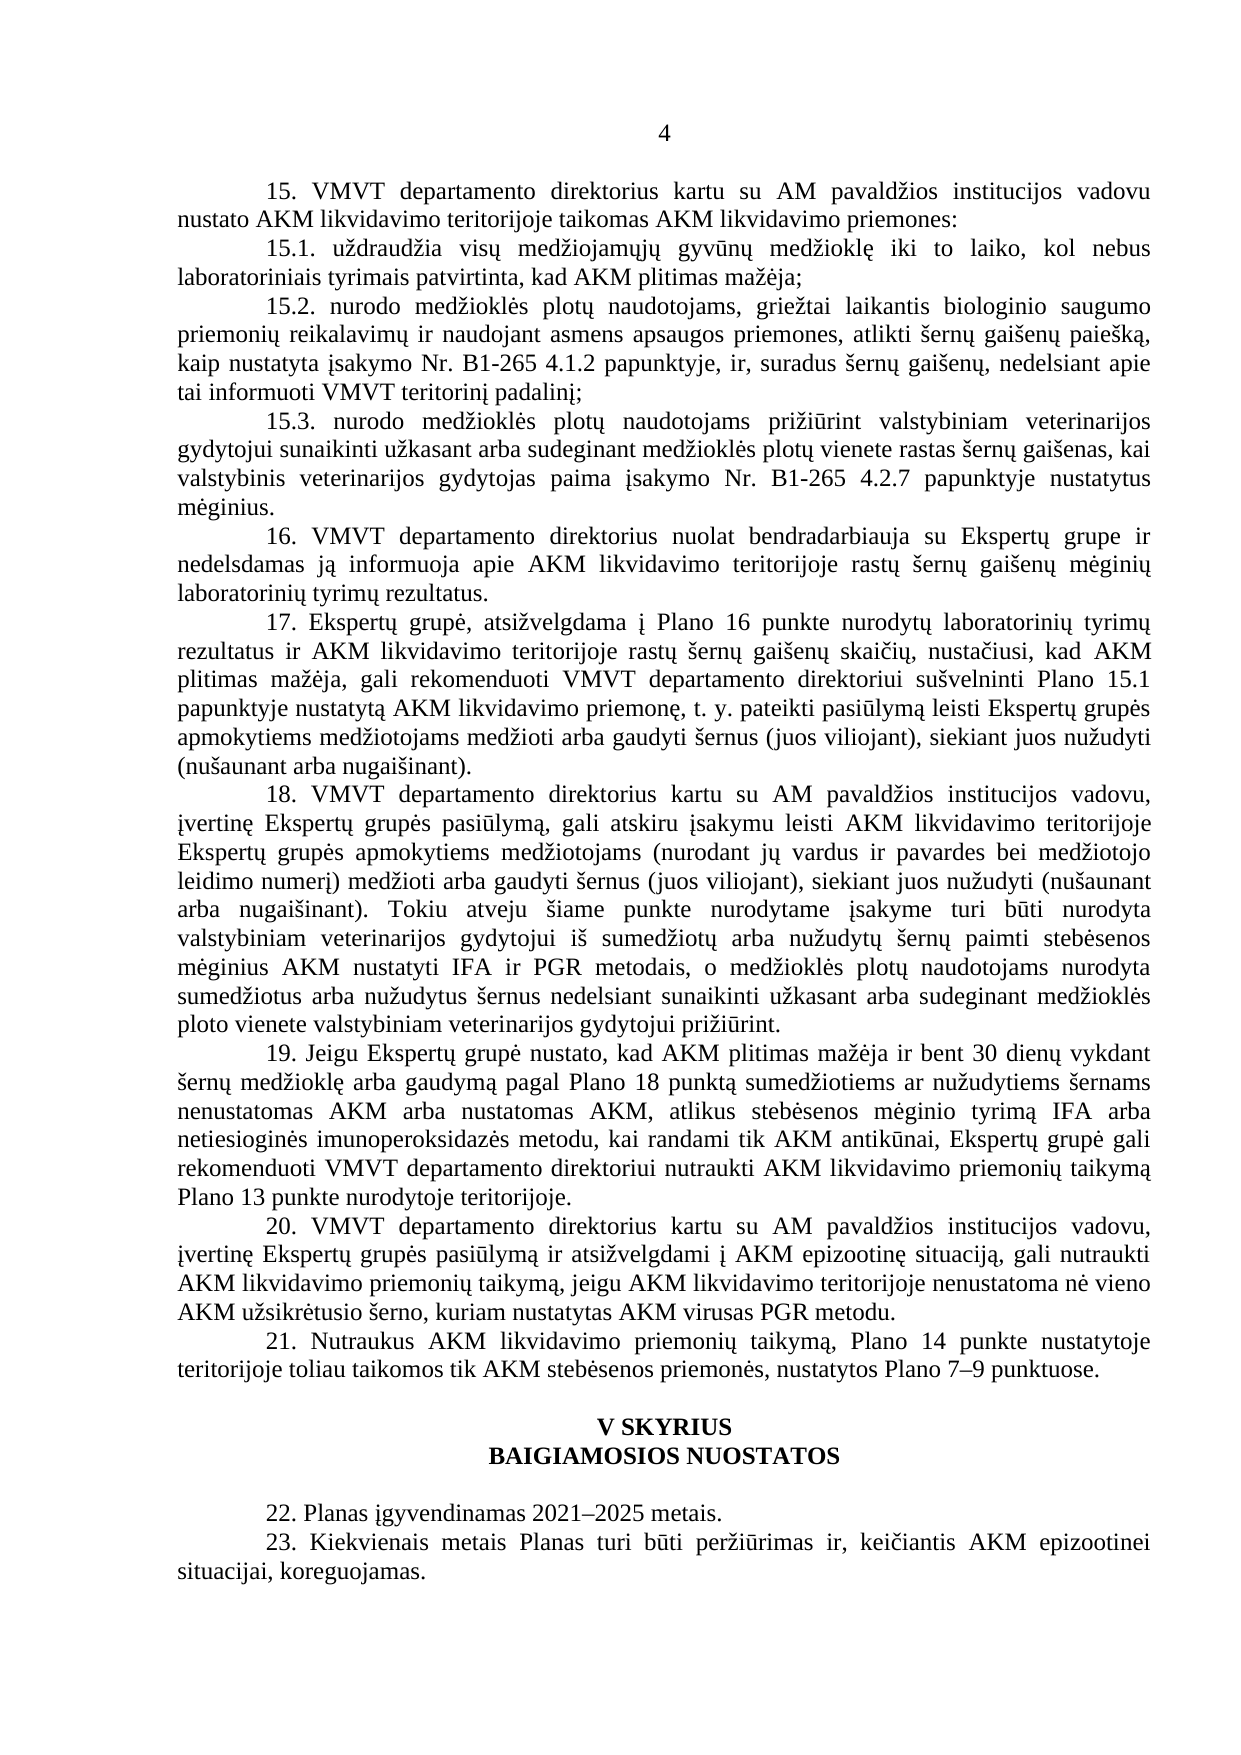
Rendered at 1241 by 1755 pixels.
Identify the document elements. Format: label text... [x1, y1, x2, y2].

text 22. Planas įgyvendinamas 2021–2025 metais. [177, 1498, 1152, 1527]
text V SKYRIUS [177, 1412, 1152, 1441]
text 16. VMVT departamento direktorius nuolat bendradarbiauja su Ekspertų grupe ir nedelsdamas ją informuoja apie AKM likvidavimo teritorijoje rastų šernų gaišenų mėginių laboratorinių tyrimų rezultatus. [177, 521, 1152, 607]
text 15.3. nurodo medžioklės plotų naudotojams prižiūrint valstybiniam veterinarijos gydytojui sunaikinti užkasant arba sudeginant medžioklės plotų vienete rastas šernų gaišenas, kai valstybinis veterinarijos gydytojas paima įsakymo Nr. B1-265 4.2.7 papunktyje nustatytus mėginius. [177, 406, 1152, 521]
text 18. VMVT departamento direktorius kartu su AM pavaldžios institucijos vadovu, įvertinę Ekspertų grupės pasiūlymą, gali atskiru įsakymu leisti AKM likvidavimo teritorijoje Ekspertų grupės apmokytiems medžiotojams (nurodant jų vardus ir pavardes bei medžiotojo leidimo numerį) medžioti arba gaudyti šernus (juos viliojant), siekiant juos nužudyti (nušaunant arba nugaišinant). Tokiu atveju šiame punkte nurodytame įsakyme turi būti nurodyta valstybiniam veterinarijos gydytojui iš sumedžiotų arba nužudytų šernų paimti stebėsenos mėginius AKM nustatyti IFA ir PGR metodais, o medžioklės plotų naudotojams nurodyta sumedžiotus arba nužudytus šernus nedelsiant sunaikinti užkasant arba sudeginant medžioklės ploto vienete valstybiniam veterinarijos gydytojui prižiūrint. [177, 779, 1152, 1038]
text 17. Ekspertų grupė, atsižvelgdama į Plano 16 punkte nurodytų laboratorinių tyrimų rezultatus ir AKM likvidavimo teritorijoje rastų šernų gaišenų skaičių, nustačiusi, kad AKM plitimas mažėja, gali rekomenduoti VMVT departamento direktoriui sušvelninti Plano 15.1 papunktyje nustatytą AKM likvidavimo priemonę, t. y. pateikti pasiūlymą leisti Ekspertų grupės apmokytiems medžiotojams medžioti arba gaudyti šernus (juos viliojant), siekiant juos nužudyti (nušaunant arba nugaišinant). [177, 607, 1152, 779]
text 15.1. uždraudžia visų medžiojamųjų gyvūnų medžioklę iki to laiko, kol nebus laboratoriniais tyrimais patvirtinta, kad AKM plitimas mažėja; [177, 233, 1152, 291]
text 19. Jeigu Ekspertų grupė nustato, kad AKM plitimas mažėja ir bent 30 dienų vykdant šernų medžioklę arba gaudymą pagal Plano 18 punktą sumedžiotiems ar nužudytiems šernams nenustatomas AKM arba nustatomas AKM, atlikus stebėsenos mėginio tyrimą IFA arba netiesioginės imunoperoksidazės metodu, kai randami tik AKM antikūnai, Ekspertų grupė gali rekomenduoti VMVT departamento direktoriui nutraukti AKM likvidavimo priemonių taikymą Plano 13 punkte nurodytoje teritorijoje. [177, 1038, 1152, 1211]
text 21. Nutraukus AKM likvidavimo priemonių taikymą, Plano 14 punkte nustatytoje teritorijoje toliau taikomos tik AKM stebėsenos priemonės, nustatytos Plano 7–9 punktuose. [177, 1326, 1152, 1383]
text BAIGIAMOSIOS NUOSTATOS [177, 1441, 1152, 1469]
text 23. Kiekvienais metais Planas turi būti peržiūrimas ir, keičiantis AKM epizootinei situacijai, koreguojamas. [177, 1527, 1152, 1584]
text 15.2. nurodo medžioklės plotų naudotojams, griežtai laikantis biologinio saugumo priemonių reikalavimų ir naudojant asmens apsaugos priemones, atlikti šernų gaišenų paiešką, kaip nustatyta įsakymo Nr. B1-265 4.1.2 papunktyje, ir, suradus šernų gaišenų, nedelsiant apie tai informuoti VMVT teritorinį padalinį; [177, 291, 1152, 406]
text 15. VMVT departamento direktorius kartu su AM pavaldžios institucijos vadovu nustato AKM likvidavimo teritorijoje taikomas AKM likvidavimo priemones: [177, 176, 1152, 233]
text 20. VMVT departamento direktorius kartu su AM pavaldžios institucijos vadovu, įvertinę Ekspertų grupės pasiūlymą ir atsižvelgdami į AKM epizootinę situaciją, gali nutraukti AKM likvidavimo priemonių taikymą, jeigu AKM likvidavimo teritorijoje nenustatoma nė vieno AKM užsikrėtusio šerno, kuriam nustatytas AKM virusas PGR metodu. [177, 1211, 1152, 1326]
